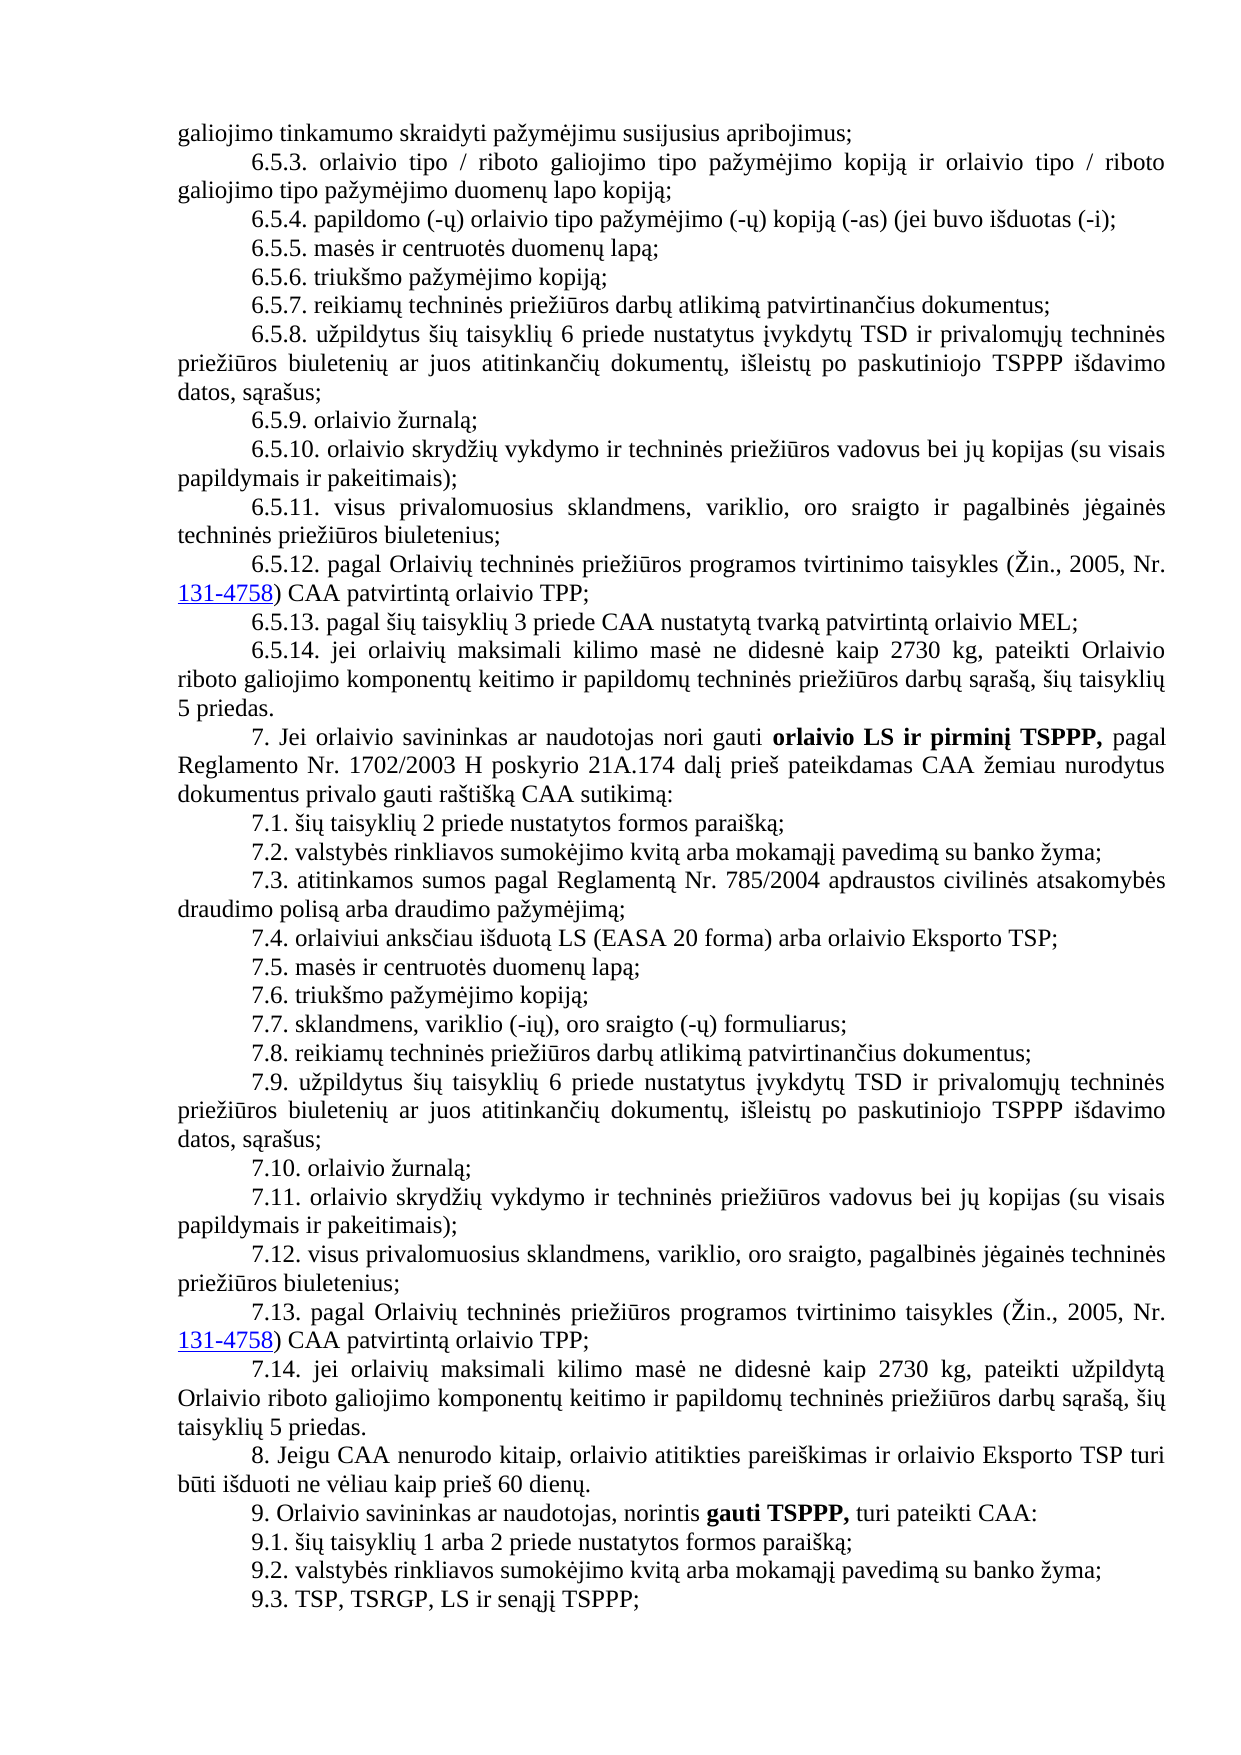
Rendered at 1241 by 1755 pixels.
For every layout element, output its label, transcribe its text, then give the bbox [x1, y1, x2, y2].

text 7.1. šių taisyklių 2 priede nustatytos formos paraišką; [177, 808, 1166, 837]
text 7.2. valstybės rinkliavos sumokėjimo kvitą arba mokamąjį pavedimą su banko žyma; [177, 837, 1166, 866]
text 6.5.7. reikiamų techninės priežiūros darbų atlikimą patvirtinančius dokumentus; [177, 291, 1166, 319]
text 6.5.11. visus privalomuosius sklandmens, variklio, oro sraigto ir pagalbinės jėgainės techninės priežiūros biuletenius; [177, 492, 1166, 549]
text 9.1. šių taisyklių 1 arba 2 priede nustatytos formos paraišką; [177, 1527, 1166, 1556]
text 7.6. triukšmo pažymėjimo kopiją; [177, 981, 1166, 1009]
text 6.5.13. pagal šių taisyklių 3 priede CAA nustatytą tvarką patvirtintą orlaivio MEL; [177, 607, 1166, 636]
text 6.5.12. pagal Orlaivių techninės priežiūros programos tvirtinimo taisykles (Žin., 2005, Nr. 131-4758) CAA patvirtintą orlaivio TPP; [177, 549, 1166, 607]
text 7.9. užpildytus šių taisyklių 6 priede nustatytus įvykdytų TSD ir privalomųjų techninės priežiūros biuletenių ar juos atitinkančių dokumentų, išleistų po paskutiniojo TSPPP išdavimo datos, sąrašus; [177, 1067, 1166, 1153]
text 7.8. reikiamų techninės priežiūros darbų atlikimą patvirtinančius dokumentus; [177, 1038, 1166, 1067]
text 6.5.9. orlaivio žurnalą; [177, 406, 1166, 434]
text 6.5.8. užpildytus šių taisyklių 6 priede nustatytus įvykdytų TSD ir privalomųjų techninės priežiūros biuletenių ar juos atitinkančių dokumentų, išleistų po paskutiniojo TSPPP išdavimo datos, sąrašus; [177, 319, 1166, 406]
text 7.12. visus privalomuosius sklandmens, variklio, oro sraigto, pagalbinės jėgainės techninės priežiūros biuletenius; [177, 1239, 1166, 1297]
text 7.5. masės ir centruotės duomenų lapą; [177, 952, 1166, 981]
text 9.3. TSP, TSRGP, LS ir senąjį TSPPP; [177, 1584, 1166, 1613]
text 6.5.14. jei orlaivių maksimali kilimo masė ne didesnė kaip 2730 kg, pateikti Orlaivio riboto galiojimo komponentų keitimo ir papildomų techninės priežiūros darbų sąrašą, šių taisyklių 5 priedas. [177, 636, 1166, 722]
text 9.2. valstybės rinkliavos sumokėjimo kvitą arba mokamąjį pavedimą su banko žyma; [177, 1556, 1166, 1584]
text 6.5.6. triukšmo pažymėjimo kopiją; [177, 262, 1166, 291]
text 9. Orlaivio savininkas ar naudotojas, norintis gauti TSPPP, turi pateikti CAA: [177, 1498, 1166, 1527]
text 7.4. orlaiviui anksčiau išduotą LS (EASA 20 forma) arba orlaivio Eksporto TSP; [177, 923, 1166, 952]
text galiojimo tinkamumo skraidyti pažymėjimu susijusius apribojimus; [177, 118, 1166, 147]
text 6.5.5. masės ir centruotės duomenų lapą; [177, 233, 1166, 262]
text 7.7. sklandmens, variklio (-ių), oro sraigto (-ų) formuliarus; [177, 1009, 1166, 1038]
text 6.5.4. papildomo (-ų) orlaivio tipo pažymėjimo (-ų) kopiją (-as) (jei buvo išduotas (-i); [177, 204, 1166, 233]
text 7.14. jei orlaivių maksimali kilimo masė ne didesnė kaip 2730 kg, pateikti užpildytą Orlaivio riboto galiojimo komponentų keitimo ir papildomų techninės priežiūros darbų sąrašą, šių taisyklių 5 priedas. [177, 1354, 1166, 1441]
text 6.5.3. orlaivio tipo / riboto galiojimo tipo pažymėjimo kopiją ir orlaivio tipo / riboto galiojimo tipo pažymėjimo duomenų lapo kopiją; [177, 147, 1166, 204]
text 7.13. pagal Orlaivių techninės priežiūros programos tvirtinimo taisykles (Žin., 2005, Nr. 131-4758) CAA patvirtintą orlaivio TPP; [177, 1297, 1166, 1354]
text 8. Jeigu CAA nenurodo kitaip, orlaivio atitikties pareiškimas ir orlaivio Eksporto TSP turi būti išduoti ne vėliau kaip prieš 60 dienų. [177, 1441, 1166, 1498]
text 6.5.10. orlaivio skrydžių vykdymo ir techninės priežiūros vadovus bei jų kopijas (su visais papildymais ir pakeitimais); [177, 434, 1166, 492]
text 7. Jei orlaivio savininkas ar naudotojas nori gauti orlaivio LS ir pirminį TSPPP, pagal Reglamento Nr. 1702/2003 H poskyrio 21A.174 dalį prieš pateikdamas CAA žemiau nurodytus dokumentus privalo gauti raštišką CAA sutikimą: [177, 722, 1166, 808]
text 7.3. atitinkamos sumos pagal Reglamentą Nr. 785/2004 apdraustos civilinės atsakomybės draudimo polisą arba draudimo pažymėjimą; [177, 866, 1166, 923]
text 7.11. orlaivio skrydžių vykdymo ir techninės priežiūros vadovus bei jų kopijas (su visais papildymais ir pakeitimais); [177, 1182, 1166, 1239]
text 7.10. orlaivio žurnalą; [177, 1153, 1166, 1182]
